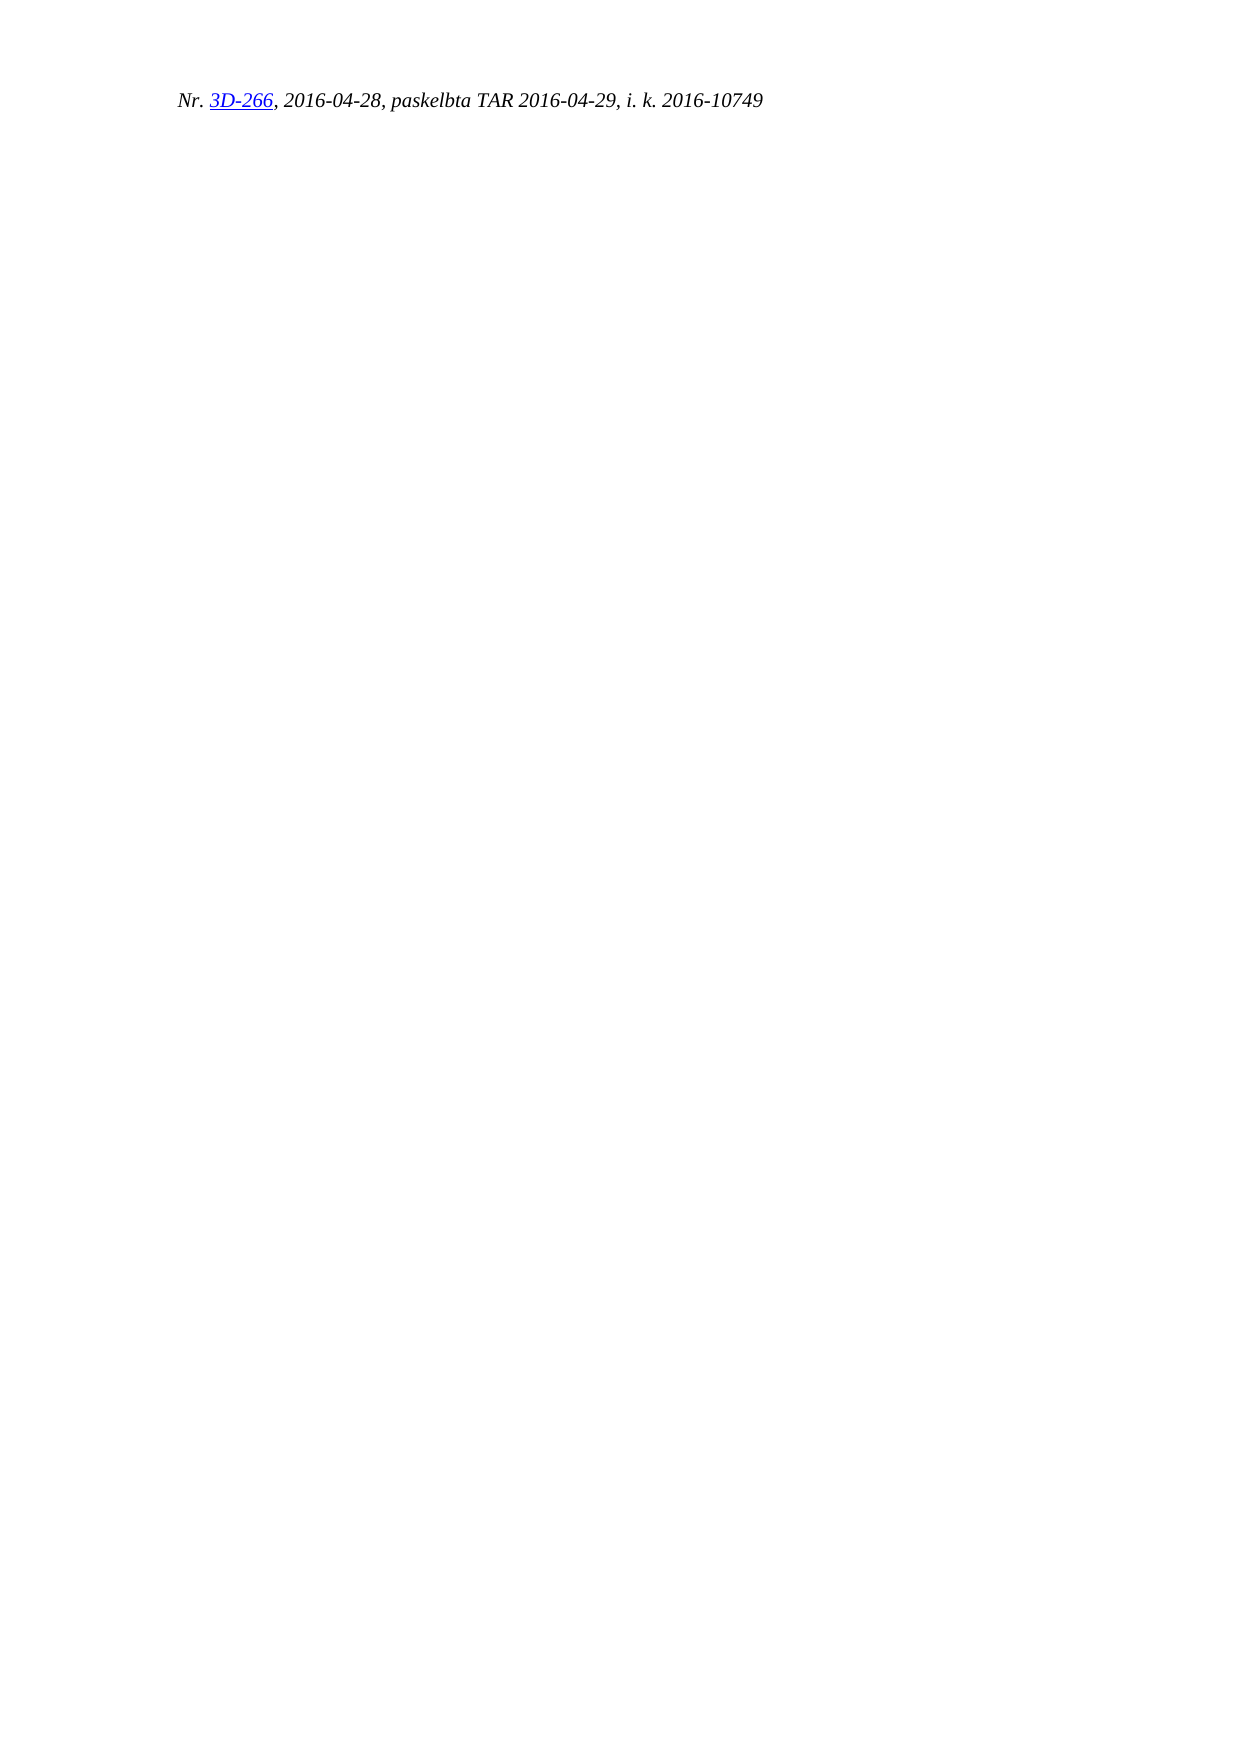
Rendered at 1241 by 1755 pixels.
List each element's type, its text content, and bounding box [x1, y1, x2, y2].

text Nr. 3D-266, 2016-04-28, paskelbta TAR 2016-04-29, i. k. 2016-10749 [177, 88, 1181, 112]
